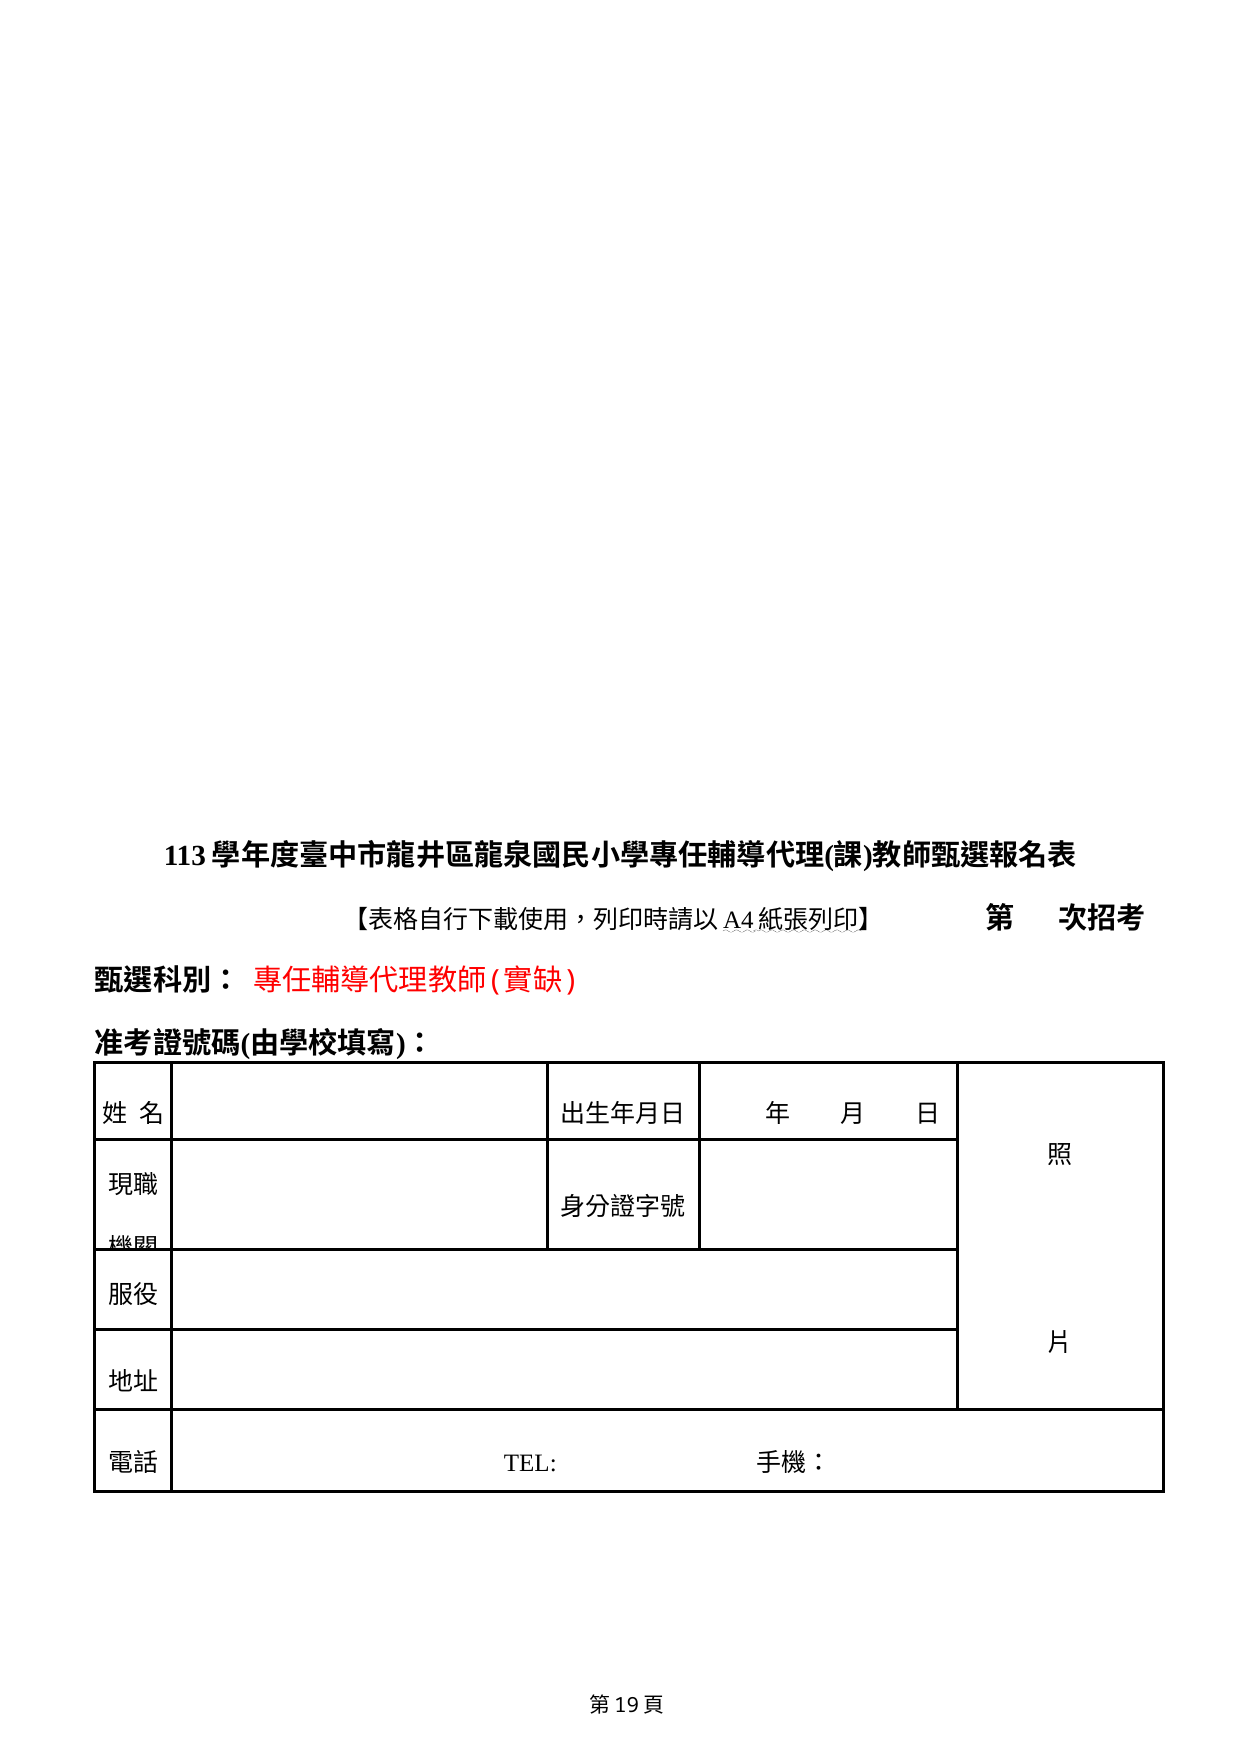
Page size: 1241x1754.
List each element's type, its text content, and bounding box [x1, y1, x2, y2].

table_cell [173, 1331, 956, 1408]
table_cell [173, 1141, 546, 1247]
text 113學年度臺中市龍井區龍泉國民小學專任輔導代理(課)教師甄選報名表 [94, 811, 1146, 874]
text 甄選科別： 專任輔導代理教師(實缺) [94, 936, 1146, 999]
table_header 照 片 [959, 1064, 1162, 1408]
table_cell 現職機關學校 [96, 1141, 170, 1247]
text 【表格自行下載使用，列印時請以A4紙張列印】 第 次招考 [94, 874, 1146, 936]
table_cell 服役 情形 [96, 1251, 170, 1328]
table_header 年 月 日 [701, 1064, 956, 1138]
table_cell □免役 □役畢 □服役中 [173, 1251, 956, 1328]
table_header 出生年月日 [549, 1064, 698, 1138]
table_cell 身分證字號 [549, 1141, 698, 1247]
text 准考證號碼(由學校填寫)： [94, 999, 1146, 1061]
table_cell TEL: 手機： [173, 1411, 1162, 1490]
table_header 姓 名 [96, 1064, 170, 1138]
table_cell 電話 [96, 1411, 170, 1490]
table_cell [701, 1141, 956, 1247]
table_header [173, 1064, 546, 1138]
table_cell 地址 [96, 1331, 170, 1408]
